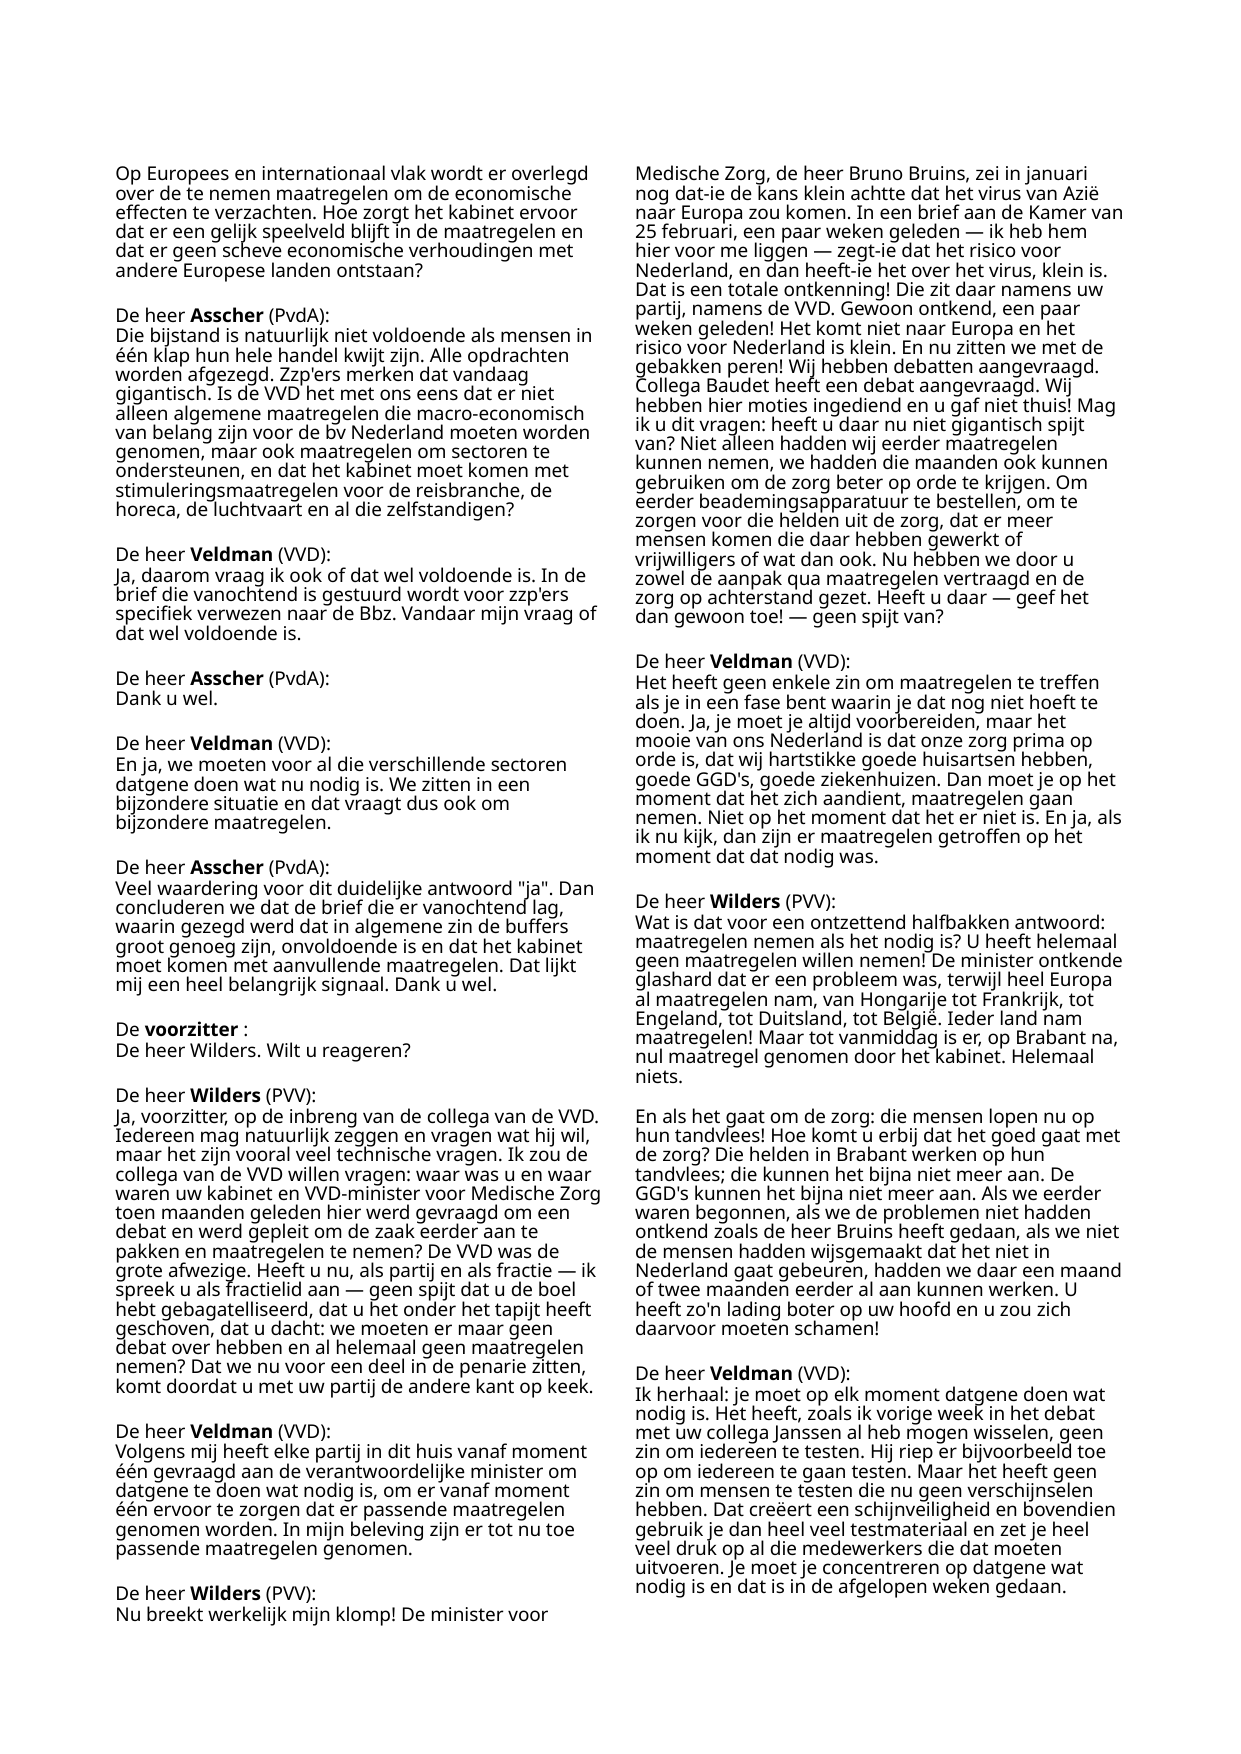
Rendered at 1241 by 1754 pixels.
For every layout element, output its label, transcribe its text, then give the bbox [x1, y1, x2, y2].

text De heer Veldman (VVD): [635, 1360, 1125, 1386]
text De heer Veldman (VVD): [115, 731, 605, 756]
text Medische Zorg, de heer Bruno Bruins, zei in januari nog dat-ie de kans klein achtte dat het virus van Azië naar Europa zou komen. In een brief aan de Kamer van 25 februari, een paar weken geleden — ik heb hem hier voor me liggen — zegt-ie dat het risico voor Nederland, en dan heeft-ie het over het virus, klein is. Dat is een totale ontkenning! Die zit daar namens uw partij, namens de VVD. Gewoon ontkend, een paar weken geleden! Het komt niet naar Europa en het risico voor Nederland is klein. En nu zitten we met de gebakken peren! Wij hebben debatten aangevraagd. Collega Baudet heeft een debat aangevraagd. Wij hebben hier moties ingediend en u gaf niet thuis! Mag ik u dit vragen: heeft u daar nu niet gigantisch spijt van? Niet alleen hadden wij eerder maatregelen kunnen nemen, we hadden die maanden ook kunnen gebruiken om de zorg beter op orde te krijgen. Om eerder beademingsapparatuur te bestellen, om te zorgen voor die helden uit de zorg, dat er meer mensen komen die daar hebben gewerkt of vrijwilligers of wat dan ook. Nu hebben we door u zowel de aanpak qua maatregelen vertraagd en de zorg op achterstand gezet. Heeft u daar — geef het dan gewoon toe! — geen spijt van? [635, 165, 1125, 628]
text De voorzitter : [115, 1016, 605, 1042]
text De heer Wilders (PVV): [115, 1082, 605, 1108]
text En ja, we moeten voor al die verschillende sectoren datgene doen wat nu nodig is. We zitten in een bijzondere situatie en dat vraagt dus ook om bijzondere maatregelen. [115, 756, 605, 833]
text Ik herhaal: je moet op elk moment datgene doen wat nodig is. Het heeft, zoals ik vorige week in het debat met uw collega Janssen al heb mogen wisselen, geen zin om iedereen te testen. Hij riep er bijvoorbeeld toe op om iedereen te gaan testen. Maar het heeft geen zin om mensen te testen die nu geen verschijnselen hebben. Dat creëert een schijnveiligheid en bovendien gebruik je dan heel veel testmateriaal en zet je heel veel druk op al die medewerkers die dat moeten uitvoeren. Je moet je concentreren op datgene wat nodig is en dat is in de afgelopen weken gedaan. [635, 1386, 1125, 1598]
text Dank u wel. [115, 690, 605, 710]
text De heer Veldman (VVD): [115, 1418, 605, 1443]
text De heer Wilders (PVV): [635, 888, 1125, 914]
text De heer Wilders (PVV): [115, 1580, 605, 1606]
text En als het gaat om de zorg: die mensen lopen nu op hun tandvlees! Hoe komt u erbij dat het goed gaat met de zorg? Die helden in Brabant werken op hun tandvlees; die kunnen het bijna niet meer aan. De GGD's kunnen het bijna niet meer aan. Als we eerder waren begonnen, als we de problemen niet hadden ontkend zoals de heer Bruins heeft gedaan, als we niet de mensen hadden wijsgemaakt dat het niet in Nederland gaat gebeuren, hadden we daar een maand of twee maanden eerder al aan kunnen werken. U heeft zo'n lading boter op uw hoofd en u zou zich daarvoor moeten schamen! [635, 1108, 1125, 1339]
text Nu breekt werkelijk mijn klomp! De minister voor [115, 1606, 605, 1625]
text Die bijstand is natuurlijk niet voldoende als mensen in één klap hun hele handel kwijt zijn. Alle opdrachten worden afgezegd. Zzp'ers merken dat vandaag gigantisch. Is de VVD het met ons eens dat er niet alleen algemene maatregelen die macro-economisch van belang zijn voor de bv Nederland moeten worden genomen, maar ook maatregelen om sectoren te ondersteunen, en dat het kabinet moet komen met stimuleringsmaatregelen voor de reisbranche, de horeca, de luchtvaart en al die zelfstandigen? [115, 327, 605, 520]
text Volgens mij heeft elke partij in dit huis vanaf moment één gevraagd aan de verantwoordelijke minister om datgene te doen wat nodig is, om er vanaf moment één ervoor te zorgen dat er passende maatregelen genomen worden. In mijn beleving zijn er tot nu toe passende maatregelen genomen. [115, 1443, 605, 1559]
text Ja, daarom vraag ik ook of dat wel voldoende is. In de brief die vanochtend is gestuurd wordt voor zzp'ers specifiek verwezen naar de Bbz. Vandaar mijn vraag of dat wel voldoende is. [115, 567, 605, 644]
text Op Europees en internationaal vlak wordt er overlegd over de te nemen maatregelen om de economische effecten te verzachten. Hoe zorgt het kabinet ervoor dat er een gelijk speelveld blijft in de maatregelen en dat er geen scheve economische verhoudingen met andere Europese landen ontstaan? [115, 165, 605, 281]
text De heer Veldman (VVD): [115, 541, 605, 567]
text Het heeft geen enkele zin om maatregelen te treffen als je in een fase bent waarin je dat nog niet hoeft te doen. Ja, je moet je altijd voorbereiden, maar het mooie van ons Nederland is dat onze zorg prima op orde is, dat wij hartstikke goede huisartsen hebben, goede GGD's, goede ziekenhuizen. Dan moet je op het moment dat het zich aandient, maatregelen gaan nemen. Niet op het moment dat het er niet is. En ja, als ik nu kijk, dan zijn er maatregelen getroffen op het moment dat dat nodig was. [635, 674, 1125, 867]
text De heer Asscher (PvdA): [115, 854, 605, 880]
text Wat is dat voor een ontzettend halfbakken antwoord: maatregelen nemen als het nodig is? U heeft helemaal geen maatregelen willen nemen! De minister ontkende glashard dat er een probleem was, terwijl heel Europa al maatregelen nam, van Hongarije tot Frankrijk, tot Engeland, tot Duitsland, tot België. Ieder land nam maatregelen! Maar tot vanmiddag is er, op Brabant na, nul maatregel genomen door het kabinet. Helemaal niets. [635, 914, 1125, 1087]
text De heer Asscher (PvdA): [115, 665, 605, 690]
text Veel waardering voor dit duidelijke antwoord "ja". Dan concluderen we dat de brief die er vanochtend lag, waarin gezegd werd dat in algemene zin de buffers groot genoeg zijn, onvoldoende is en dat het kabinet moet komen met aanvullende maatregelen. Dat lijkt mij een heel belangrijk signaal. Dank u wel. [115, 880, 605, 996]
text De heer Asscher (PvdA): [115, 302, 605, 327]
text De heer Wilders. Wilt u reageren? [115, 1042, 605, 1061]
text Ja, voorzitter, op de inbreng van de collega van de VVD. Iedereen mag natuurlijk zeggen en vragen wat hij wil, maar het zijn vooral veel technische vragen. Ik zou de collega van de VVD willen vragen: waar was u en waar waren uw kabinet en VVD-minister voor Medische Zorg toen maanden geleden hier werd gevraagd om een debat en werd gepleit om de zaak eerder aan te pakken en maatregelen te nemen? De VVD was de grote afwezige. Heeft u nu, als partij en als fractie — ik spreek u als fractielid aan — geen spijt dat u de boel hebt gebagatelliseerd, dat u het onder het tapijt heeft geschoven, dat u dacht: we moeten er maar geen debat over hebben en al helemaal geen maatregelen nemen? Dat we nu voor een deel in de penarie zitten, komt doordat u met uw partij de andere kant op keek. [115, 1108, 605, 1397]
text De heer Veldman (VVD): [635, 649, 1125, 674]
